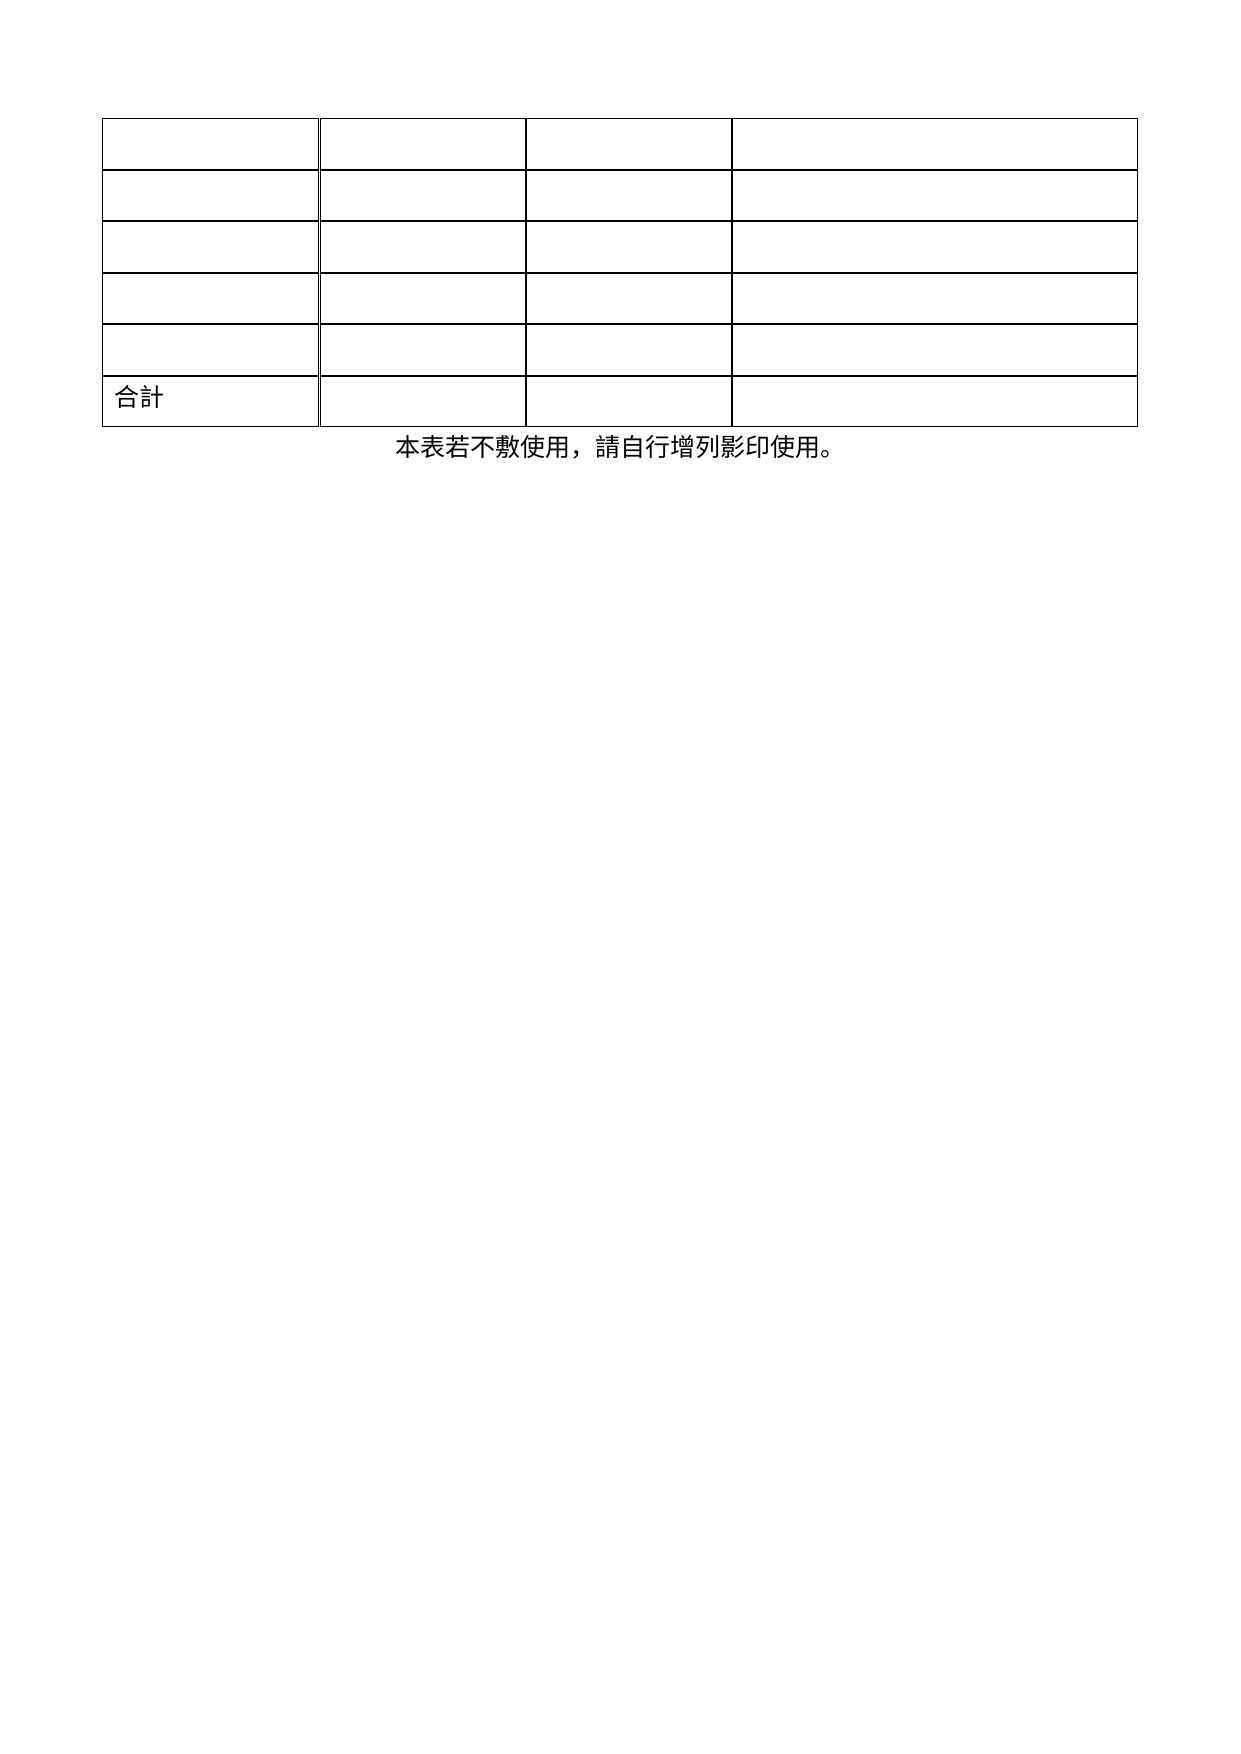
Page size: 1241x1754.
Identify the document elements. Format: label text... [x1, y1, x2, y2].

table_cell [733, 274, 1137, 323]
table_cell [733, 377, 1137, 426]
text 本表若不敷使用，請自行增列影印使用。 [118, 427, 1122, 464]
table_cell 合計 [103, 377, 318, 426]
table_cell [321, 377, 525, 426]
table_cell [103, 171, 318, 220]
table_cell [321, 274, 525, 323]
table_cell [321, 222, 525, 272]
table_cell [733, 171, 1137, 220]
table_cell [103, 325, 318, 375]
table_cell [733, 119, 1137, 169]
table_cell [527, 274, 731, 323]
table_cell [527, 325, 731, 375]
table_cell [321, 171, 525, 220]
table_cell [527, 171, 731, 220]
table_cell [321, 119, 525, 169]
table_cell [103, 274, 318, 323]
table_cell [527, 377, 731, 426]
table_cell [733, 222, 1137, 272]
table_cell [527, 119, 731, 169]
table_cell [321, 325, 525, 375]
table_cell [733, 325, 1137, 375]
table_cell [527, 222, 731, 272]
table_cell [103, 222, 318, 272]
table_cell [103, 119, 318, 169]
